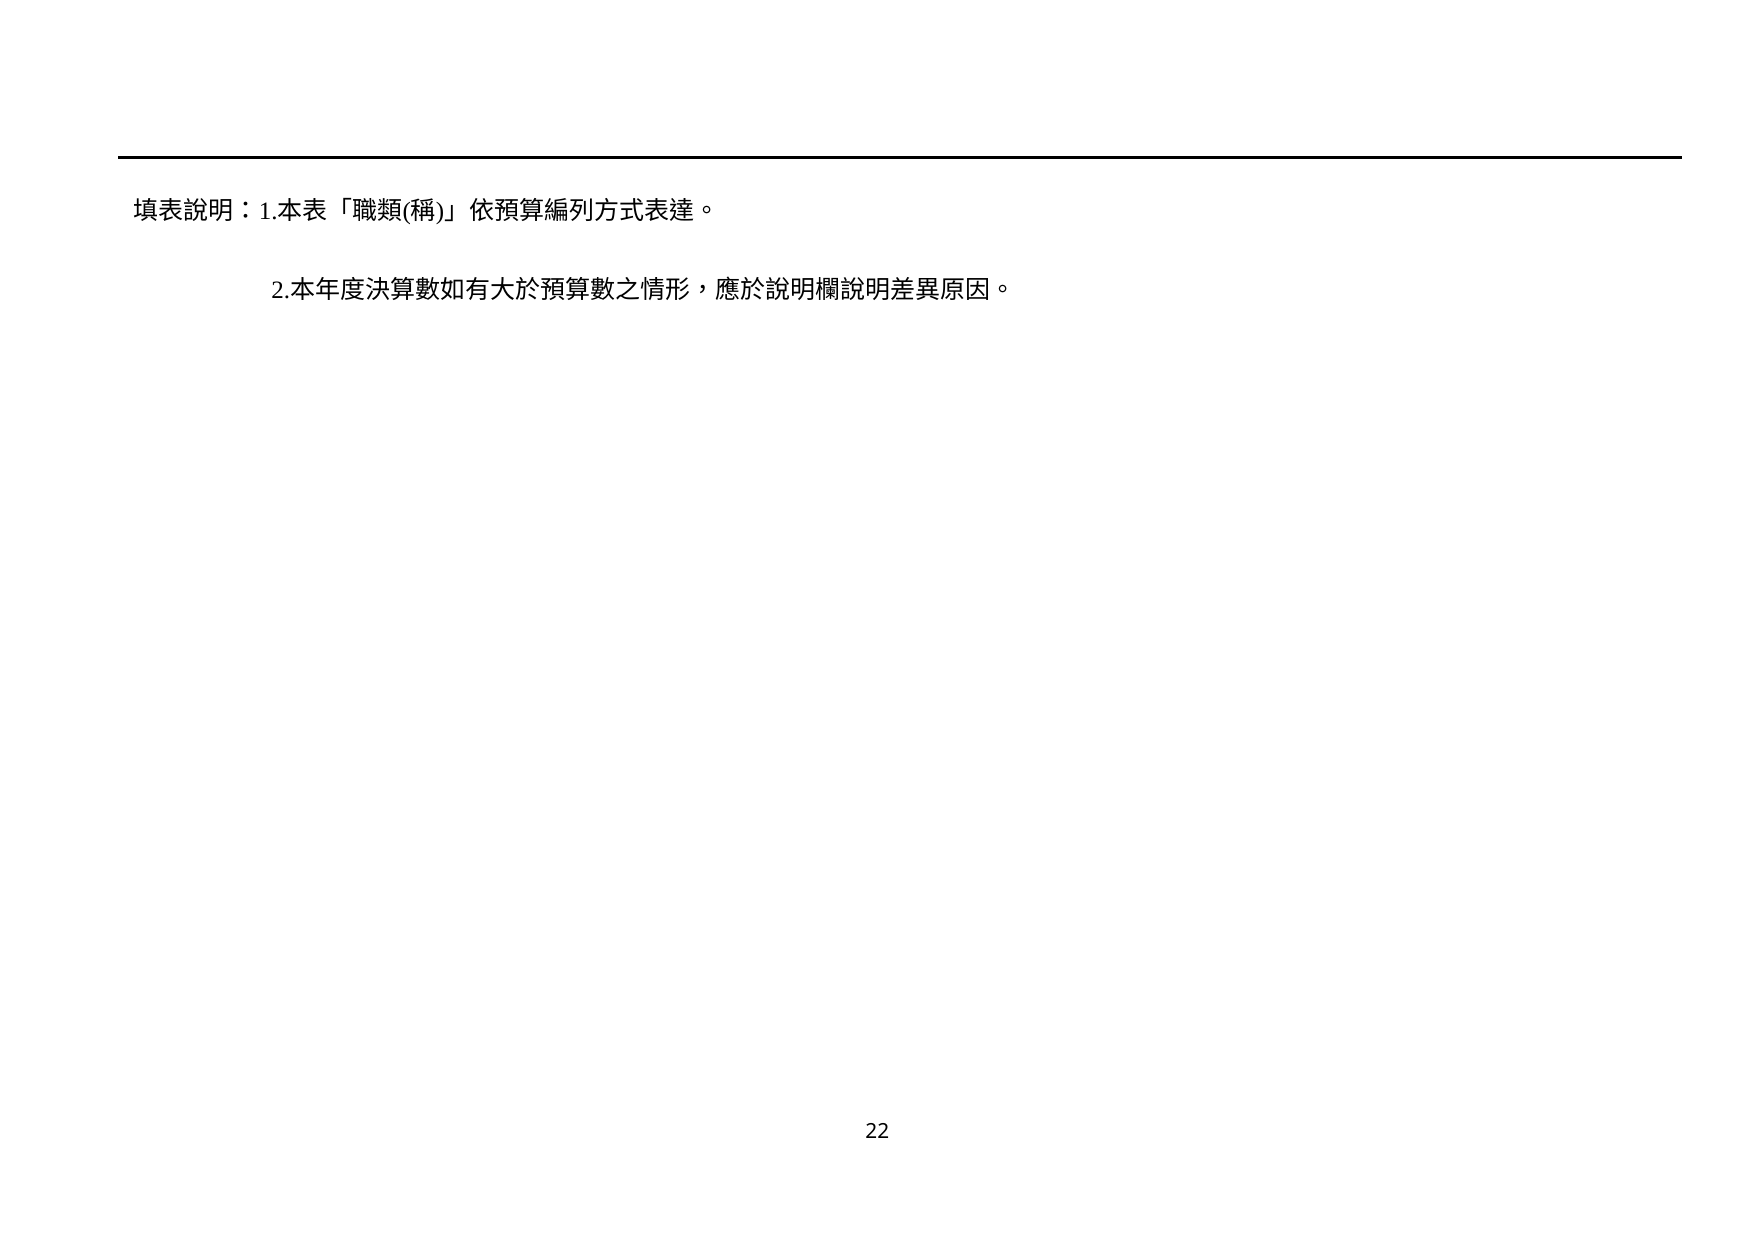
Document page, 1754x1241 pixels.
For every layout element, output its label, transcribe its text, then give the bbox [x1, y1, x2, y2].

table_cell 填表說明：1.本表「職類(稱)」依預算編列方式表達。 2.本年度決算數如有大於預算數之情形，應於說明欄說明差異原因。 [118, 159, 1682, 317]
